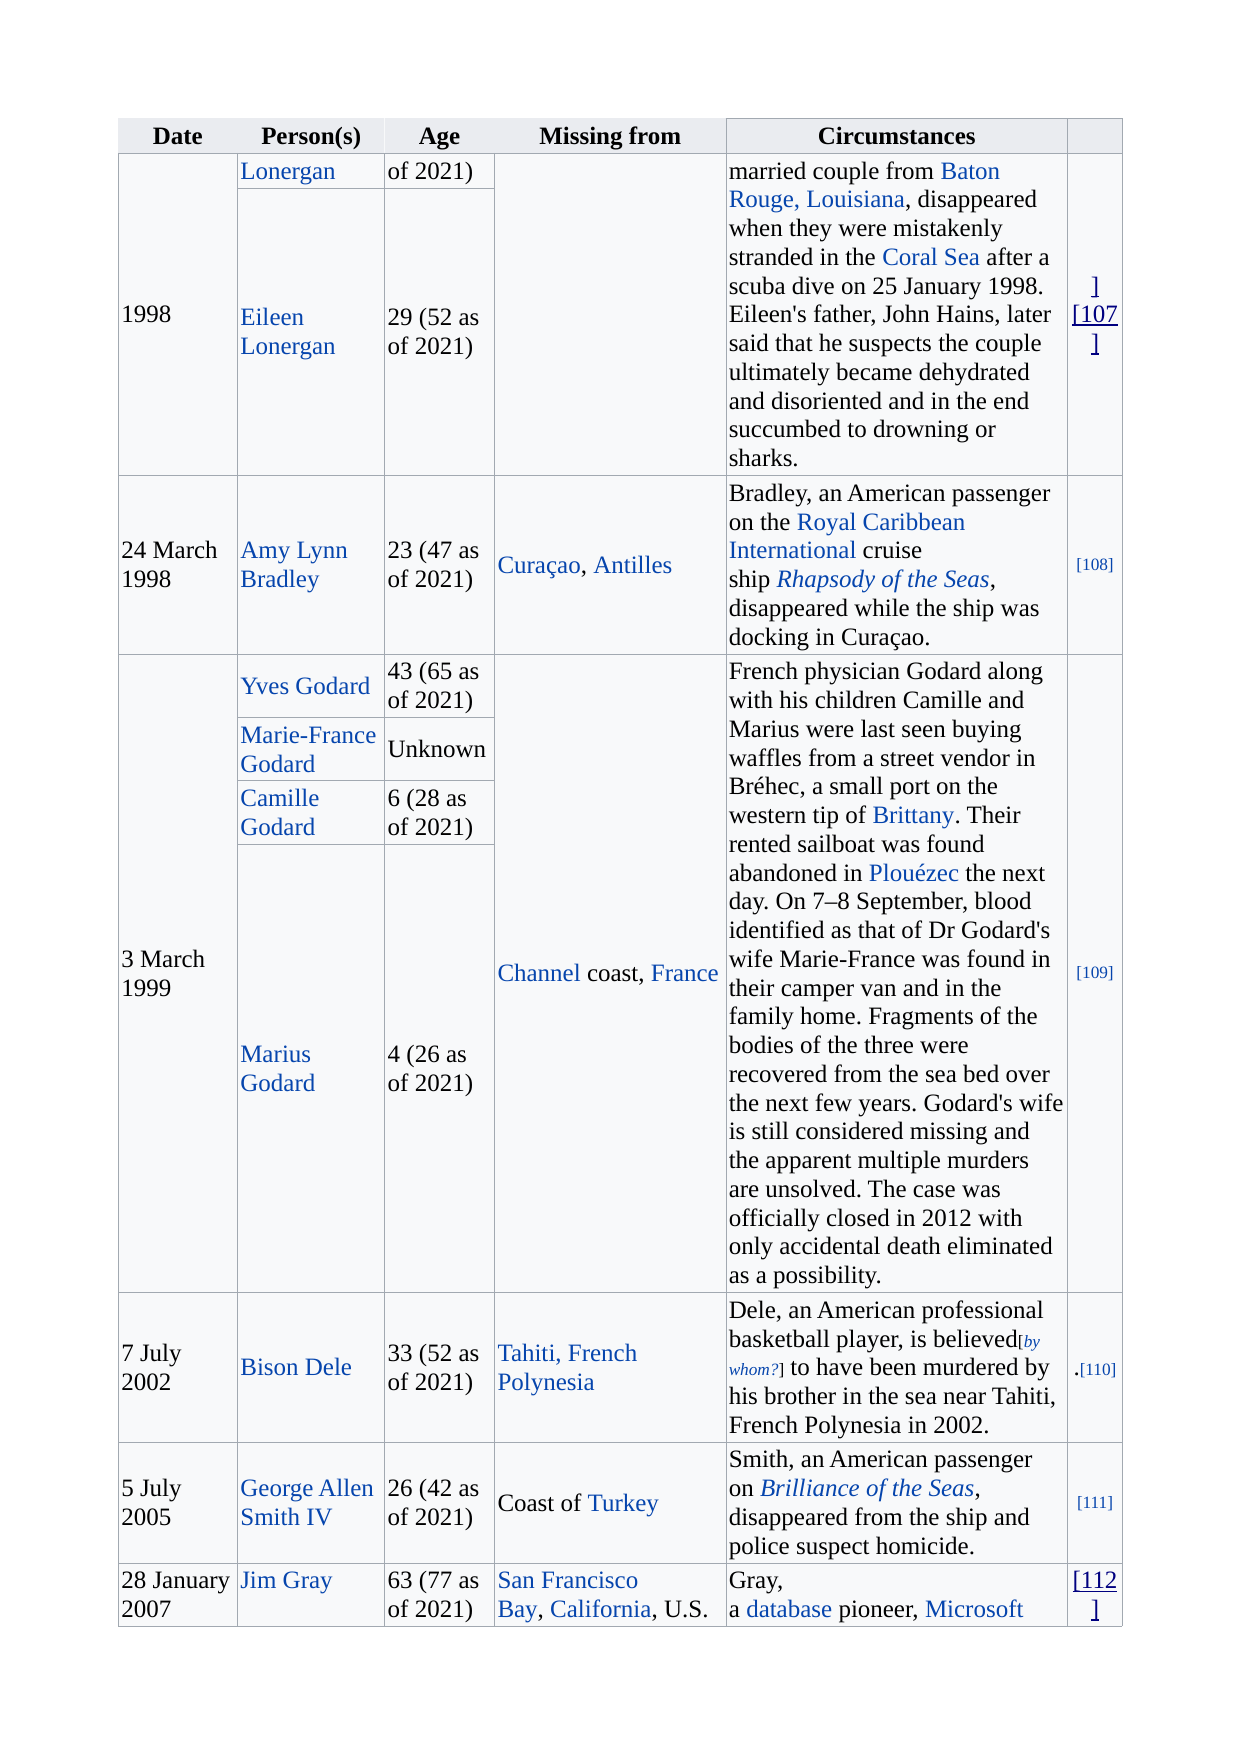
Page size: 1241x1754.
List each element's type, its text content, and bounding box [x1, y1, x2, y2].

table_cell Yves Godard [238, 655, 384, 717]
table_cell Camille Godard [238, 781, 384, 844]
table_header [1068, 119, 1122, 153]
table_cell [495, 154, 726, 475]
table_cell married couple from Baton Rouge, Louisiana, disappeared when they were mistakenly stranded in the Coral Sea after a scuba dive on 25 January 1998. Eileen's father, John Hains, later said that he suspects the couple ultimately became dehydrated and disoriented and in the end succumbed to drowning or sharks. [727, 154, 1067, 475]
table_cell 3 March 1999 [119, 655, 237, 1292]
table_cell 23 (47 as of 2021) [385, 476, 494, 653]
table_cell Bradley, an American passenger on the Royal Caribbean International cruise ship Rhapsody of the Seas, disappeared while the ship was docking in Curaçao. [727, 476, 1067, 653]
table_cell Bison Dele [238, 1293, 384, 1442]
table_cell 7 July 2002 [119, 1293, 237, 1442]
table_header Age [385, 118, 494, 153]
table_cell Curaçao, Antilles [495, 476, 726, 653]
table_header Missing from [494, 118, 726, 153]
table_cell 63 (77 as of 2021) [385, 1564, 494, 1626]
table_cell Coast of Turkey [495, 1443, 726, 1562]
table_cell Gray, a database pioneer, Microsoft [727, 1564, 1067, 1626]
table_cell [109] [1068, 655, 1122, 1292]
table_cell ][107] [1068, 154, 1122, 475]
table_cell [111] [1068, 1443, 1122, 1562]
table_header Date [118, 118, 237, 153]
table_cell 5 July 2005 [119, 1443, 237, 1562]
table_cell of 2021) [385, 154, 494, 187]
table_cell Smith, an American passenger on Brilliance of the Seas, disappeared from the ship and police suspect homicide. [727, 1443, 1067, 1562]
table_cell 28 January 2007 [119, 1564, 237, 1626]
table_cell Marius Godard [238, 845, 384, 1292]
table_cell 43 (65 as of 2021) [385, 655, 494, 717]
table_cell Tahiti, French Polynesia [495, 1293, 726, 1442]
table_cell French physician Godard along with his children Camille and Marius were last seen buying waffles from a street vendor in Bréhec, a small port on the western tip of Brittany. Their rented sailboat was found abandoned in Plouézec the next day. On 7–8 September, blood identified as that of Dr Godard's wife Marie-France was found in their camper van and in the family home. Fragments of the bodies of the three were recovered from the sea bed over the next few years. Godard's wife is still considered missing and the apparent multiple murders are unsolved. The case was officially closed in 2012 with only accidental death eliminated as a possibility. [727, 655, 1067, 1292]
table_cell 29 (52 as of 2021) [385, 189, 494, 475]
table_cell .[110] [1068, 1293, 1122, 1442]
table_cell Dele, an American professional basketball player, is believed[by whom?] to have been murdered by his brother in the sea near Tahiti, French Polynesia in 2002. [727, 1293, 1067, 1442]
table_cell [108] [1068, 476, 1122, 653]
table_cell Amy Lynn Bradley [238, 476, 384, 653]
table_header Person(s) [237, 118, 384, 153]
table_cell Channel coast, France [495, 655, 726, 1292]
table_cell 24 March 1998 [119, 476, 237, 653]
table_cell Jim Gray [238, 1564, 384, 1626]
table_cell [112] [1068, 1564, 1122, 1626]
table_cell 1998 [119, 154, 237, 475]
table_cell Eileen Lonergan [238, 189, 384, 475]
table_header Circumstances [727, 119, 1067, 153]
table_cell Unknown [385, 718, 494, 780]
table_cell Marie-France Godard [238, 718, 384, 780]
table_cell 33 (52 as of 2021) [385, 1293, 494, 1442]
table_cell 4 (26 as of 2021) [385, 845, 494, 1292]
table_cell Lonergan [238, 154, 384, 187]
table_cell 6 (28 as of 2021) [385, 781, 494, 844]
table_cell San Francisco Bay, California, U.S. [495, 1564, 726, 1626]
table_cell George Allen Smith IV [238, 1443, 384, 1562]
table_cell 26 (42 as of 2021) [385, 1443, 494, 1562]
